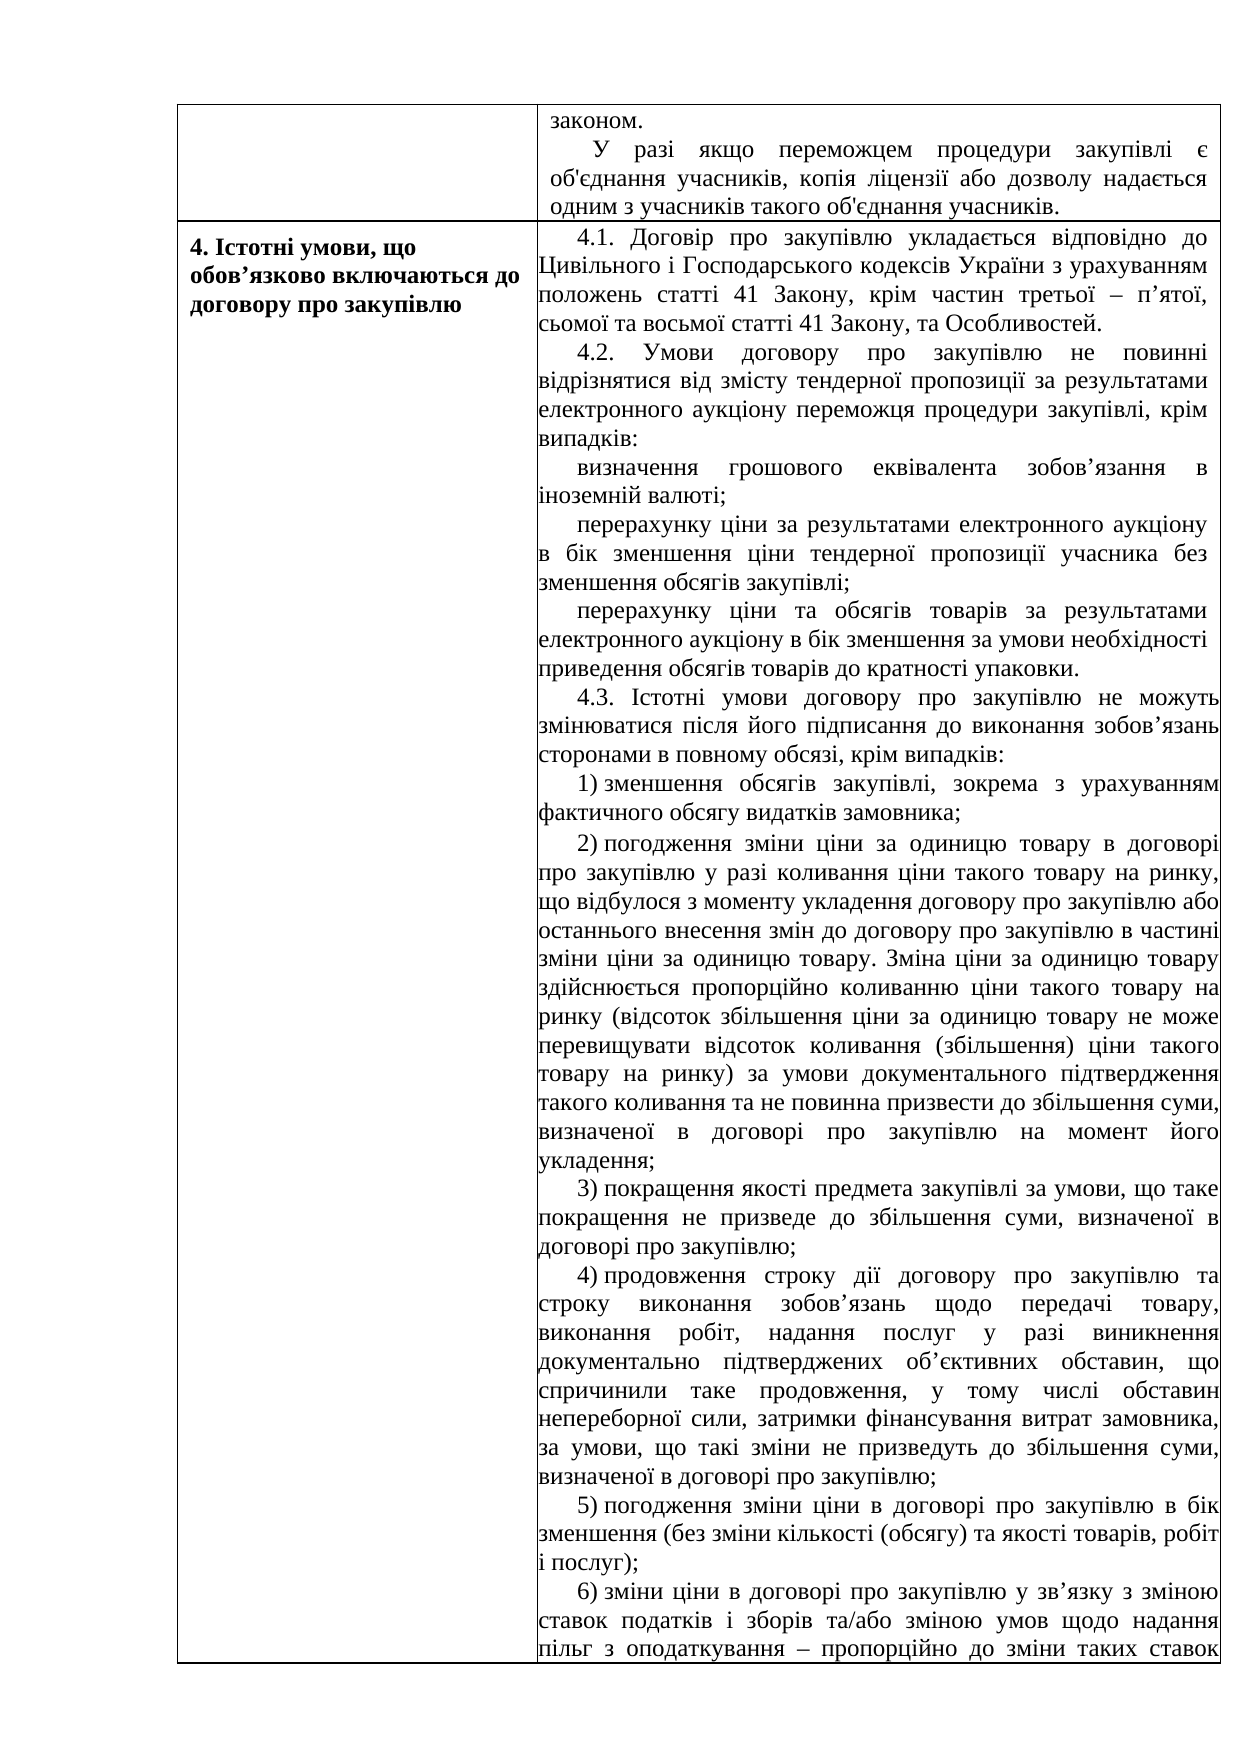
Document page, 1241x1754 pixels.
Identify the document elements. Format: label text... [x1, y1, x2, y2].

table_cell [1221, 220, 1226, 1662]
table_cell законом. У разі якщо переможцем процедури закупівлі є об'єднання учасників, копія ліцензії або дозволу надається одним з учасників такого об'єднання учасників. [538, 105, 1220, 220]
table_cell 4. Істотні умови, що обов’язково включаються до договору про закупівлю [178, 222, 537, 1662]
table_cell [1221, 104, 1226, 220]
table_cell [178, 105, 537, 220]
table_cell 4.1. Договір про закупівлю укладається відповідно до Цивільного і Господарського кодексів України з урахуванням положень статті 41 Закону, крім частин третьої – п’ятої, сьомої та восьмої статті 41 Закону, та Особливостей. 4.2. Умови договору про закупівлю не повинні відрізнятися від змісту тендерної пропозиції за результатами електронного аукціону переможця процедури закупівлі, крім випадків: визначення грошового еквівалента зобов’язання в іноземній валюті; перерахунку ціни за результатами електронного аукціону в бік зменшення ціни тендерної пропозиції учасника без зменшення обсягів закупівлі; перерахунку ціни та обсягів товарів за результатами електронного аукціону в бік зменшення за умови необхідності приведення обсягів товарів до кратності упаковки. 4.3. Істотні умови договору про закупівлю не можуть змінюватися після його підписання до виконання зобов’язань сторонами в повному обсязі, крім випадків: 1) зменшення обсягів закупівлі, зокрема з урахуванням фактичного обсягу видатків замовника; 2) погодження зміни ціни за одиницю товару в договорі про закупівлю у разі коливання ціни такого товару на ринку, що відбулося з моменту укладення договору про закупівлю або останнього внесення змін до договору про закупівлю в частині зміни ціни за одиницю товару. Зміна ціни за одиницю товару здійснюється пропорційно коливанню ціни такого товару на ринку (відсоток збільшення ціни за одиницю товару не може перевищувати відсоток коливання (збільшення) ціни такого товару на ринку) за умови документального підтвердження такого коливання та не повинна призвести до збільшення суми, визначеної в договорі про закупівлю на момент його укладення; 3) покращення якості предмета закупівлі за умови, що таке покращення не призведе до збільшення суми, визначеної в договорі про закупівлю; 4) продовження строку дії договору про закупівлю та строку виконання зобов’язань щодо передачі товару, виконання робіт, надання послуг у разі виникнення документально підтверджених об’єктивних обставин, що спричинили таке продовження, у тому числі обставин непереборної сили, затримки фінансування витрат замовника, за умови, що такі зміни не призведуть до збільшення суми, визначеної в договорі про закупівлю; 5) погодження зміни ціни в договорі про закупівлю в бік зменшення (без зміни кількості (обсягу) та якості товарів, робіт і послуг); 6) зміни ціни в договорі про закупівлю у зв’язку з зміною ставок податків і зборів та/або зміною умов щодо надання пільг з оподаткування – пропорційно до зміни таких ставок [538, 222, 1220, 1662]
